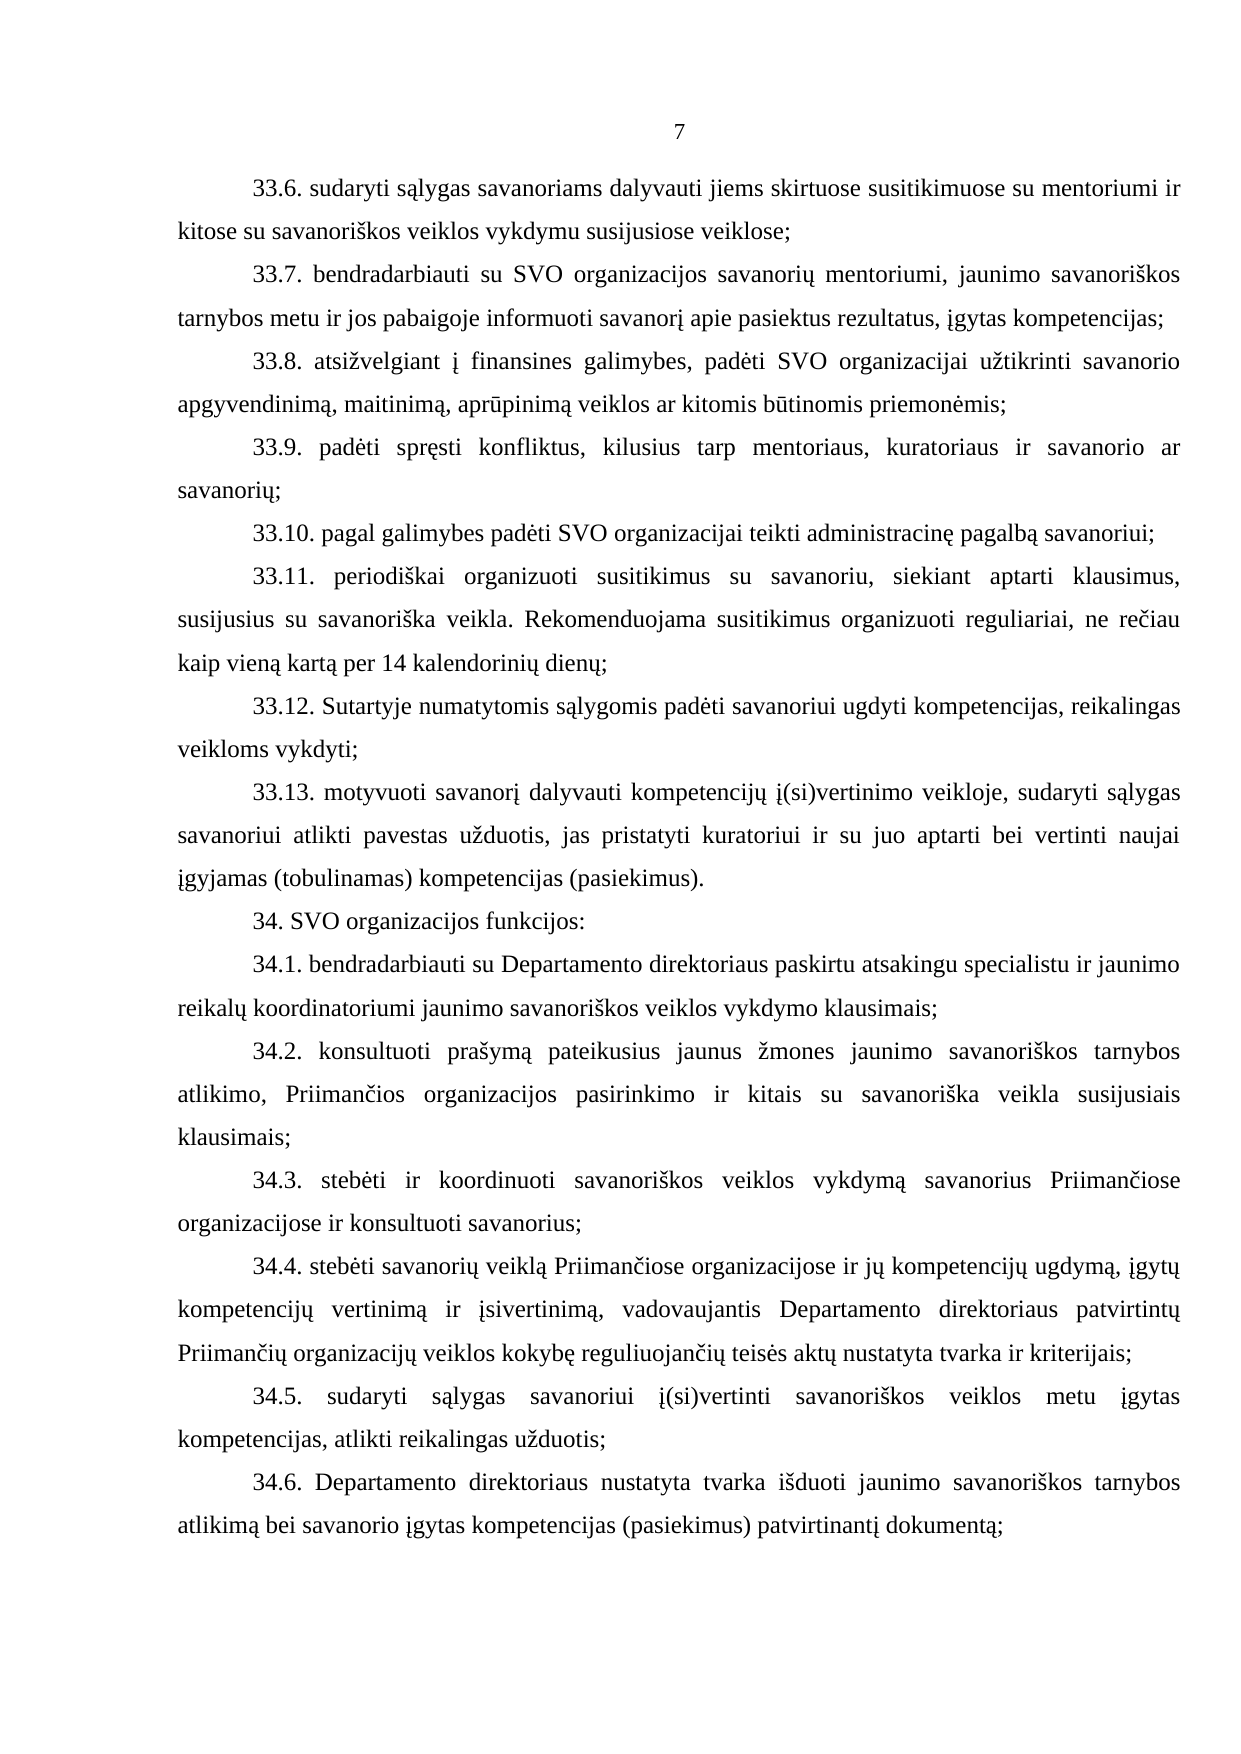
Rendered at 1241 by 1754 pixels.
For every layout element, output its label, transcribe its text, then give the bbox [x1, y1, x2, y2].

text 34.4. stebėti savanorių veiklą Priimančiose organizacijose ir jų kompetencijų ugdymą, įgytų kompetencijų vertinimą ir įsivertinimą, vadovaujantis Departamento direktoriaus patvirtintų Priimančių organizacijų veiklos kokybę reguliuojančių teisės aktų nustatyta tvarka ir kriterijais; [177, 1251, 1181, 1366]
text 34.2. konsultuoti prašymą pateikusius jaunus žmones jaunimo savanoriškos tarnybos atlikimo, Priimančios organizacijos pasirinkimo ir kitais su savanoriška veikla susijusiais klausimais; [177, 1036, 1181, 1151]
text 34.3. stebėti ir koordinuoti savanoriškos veiklos vykdymą savanorius Priimančiose organizacijose ir konsultuoti savanorius; [177, 1165, 1181, 1237]
text 33.7. bendradarbiauti su SVO organizacijos savanorių mentoriumi, jaunimo savanoriškos tarnybos metu ir jos pabaigoje informuoti savanorį apie pasiektus rezultatus, įgytas kompetencijas; [177, 259, 1181, 331]
text 33.9. padėti spręsti konfliktus, kilusius tarp mentoriaus, kuratoriaus ir savanorio ar savanorių; [177, 432, 1181, 504]
text 34.6. Departamento direktoriaus nustatyta tvarka išduoti jaunimo savanoriškos tarnybos atlikimą bei savanorio įgytas kompetencijas (pasiekimus) patvirtinantį dokumentą; [177, 1467, 1181, 1539]
text 33.8. atsižvelgiant į finansines galimybes, padėti SVO organizacijai užtikrinti savanorio apgyvendinimą, maitinimą, aprūpinimą veiklos ar kitomis būtinomis priemonėmis; [177, 346, 1181, 418]
text 33.6. sudaryti sąlygas savanoriams dalyvauti jiems skirtuose susitikimuose su mentoriumi ir kitose su savanoriškos veiklos vykdymu susijusiose veiklose; [177, 173, 1181, 245]
text 33.10. pagal galimybes padėti SVO organizacijai teikti administracinę pagalbą savanoriui; [177, 518, 1181, 547]
text 34.1. bendradarbiauti su Departamento direktoriaus paskirtu atsakingu specialistu ir jaunimo reikalų koordinatoriumi jaunimo savanoriškos veiklos vykdymo klausimais; [177, 949, 1181, 1021]
text 33.13. motyvuoti savanorį dalyvauti kompetencijų į(si)vertinimo veikloje, sudaryti sąlygas savanoriui atlikti pavestas užduotis, jas pristatyti kuratoriui ir su juo aptarti bei vertinti naujai įgyjamas (tobulinamas) kompetencijas (pasiekimus). [177, 777, 1181, 892]
text 33.12. Sutartyje numatytomis sąlygomis padėti savanoriui ugdyti kompetencijas, reikalingas veikloms vykdyti; [177, 691, 1181, 763]
text 33.11. periodiškai organizuoti susitikimus su savanoriu, siekiant aptarti klausimus, susijusius su savanoriška veikla. Rekomenduojama susitikimus organizuoti reguliariai, ne rečiau kaip vieną kartą per 14 kalendorinių dienų; [177, 561, 1181, 676]
text 34.5. sudaryti sąlygas savanoriui į(si)vertinti savanoriškos veiklos metu įgytas kompetencijas, atlikti reikalingas užduotis; [177, 1381, 1181, 1453]
text 34. SVO organizacijos funkcijos: [177, 906, 1181, 935]
